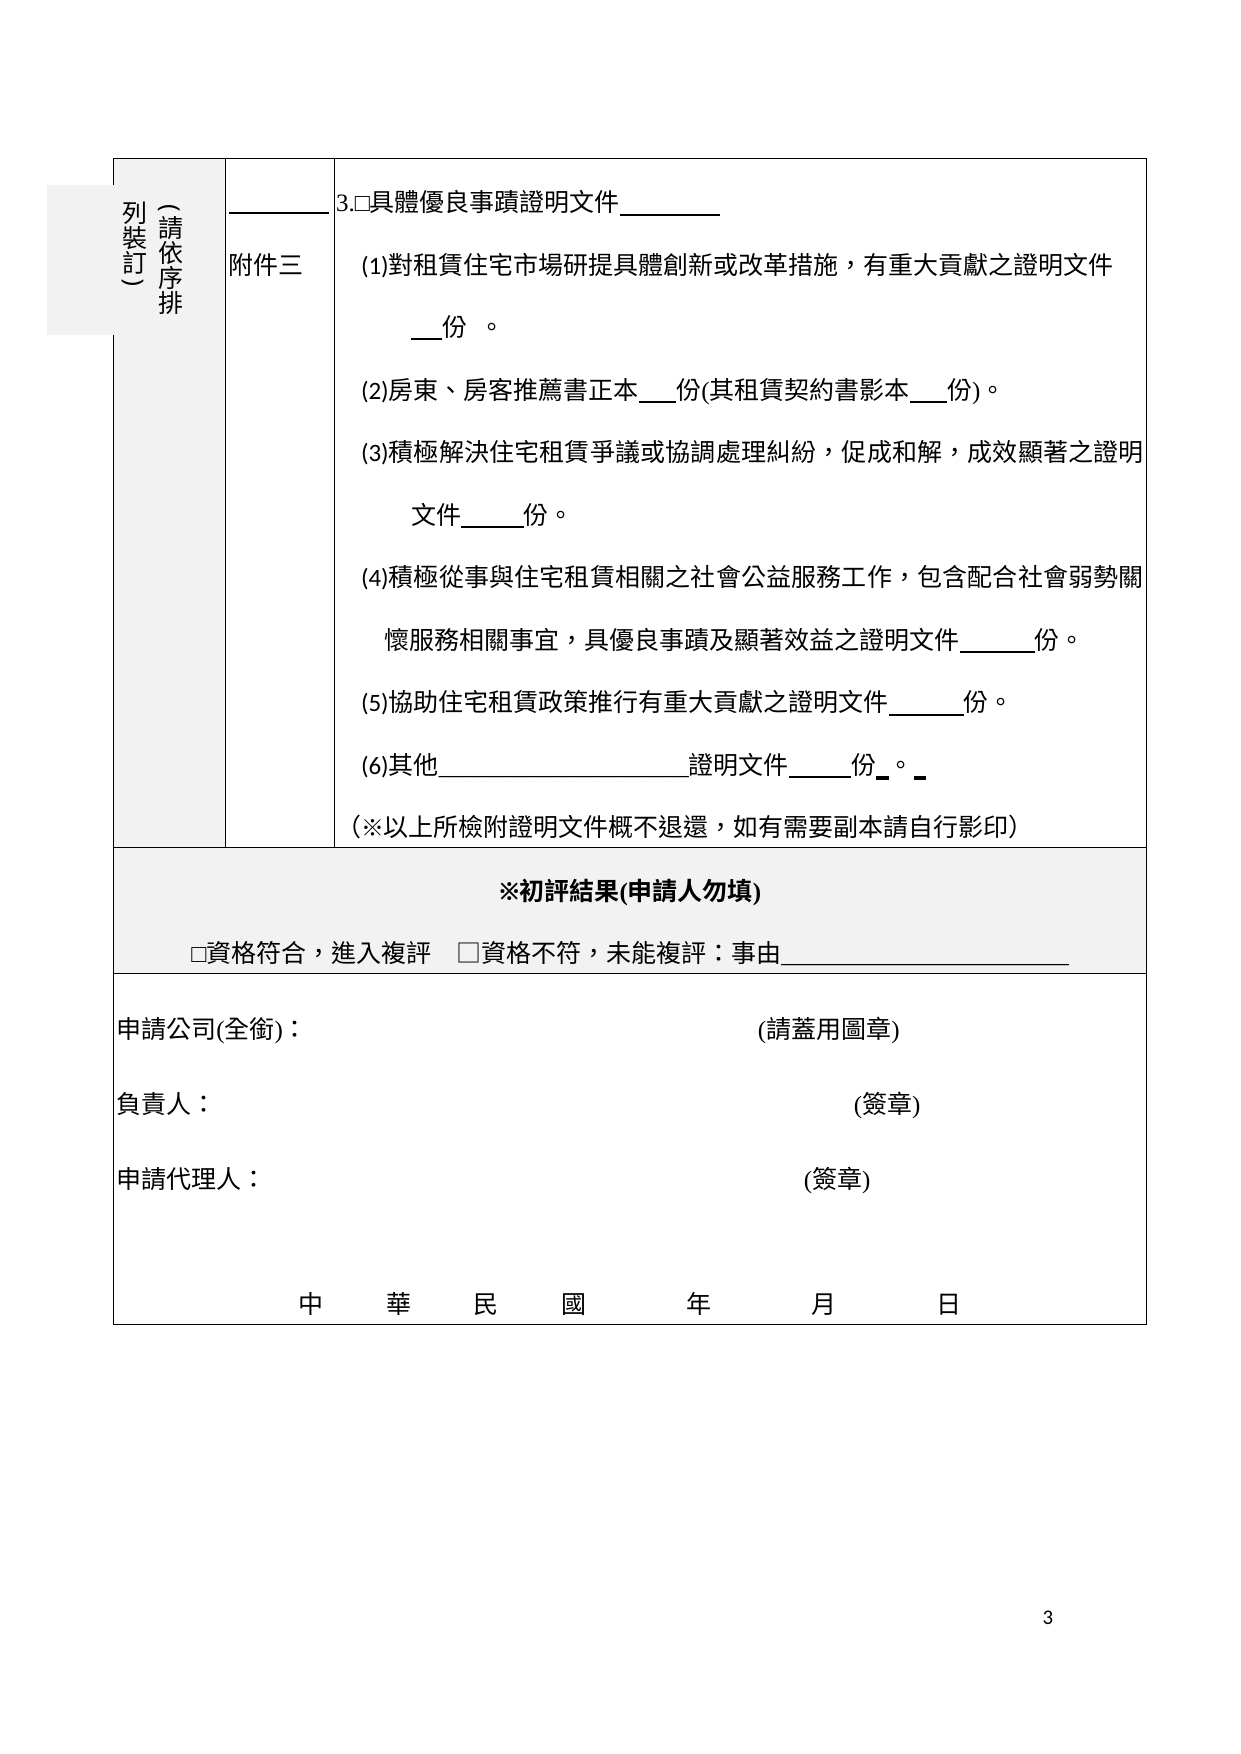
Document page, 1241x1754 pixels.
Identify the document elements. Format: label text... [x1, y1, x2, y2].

table_cell 檢 附 文 件 [47, 159, 225, 847]
table_cell ※初評結果(申請人勿填) □資格符合，進入複評 □資格不符，未能複評：事由_______________________ [114, 848, 1146, 973]
table_cell 附件三 [226, 159, 334, 847]
table_cell 3.□具體優良事蹟證明文件 對租賃住宅市場研提具體創新或改革措施，有重大貢獻之證明文件 份 。 房東、房客推薦書正本 份(其租賃契約書影本 份)。 積極解決住宅租賃爭議或協調處理糾紛，促成和解，成效顯著之證明文件 份。 積極從事與住宅租賃相關之社會公益服務工作，包含配合社會弱勢關懷服務相關事宜，具優良事蹟及顯著效益之證明文件 份。 協助住宅租賃政策推行有重大貢獻之證明文件 份。 其他____________________證明文件 份 。 （※以上所檢附證明文件概不退還，如有需要副本請自行影印） [335, 159, 1146, 847]
table_cell 申請公司(全銜)： (請蓋用圖章) 負責人： (簽章) 申請代理人： (簽章) 中 華 民 國 年 月 日 [114, 974, 1146, 1324]
